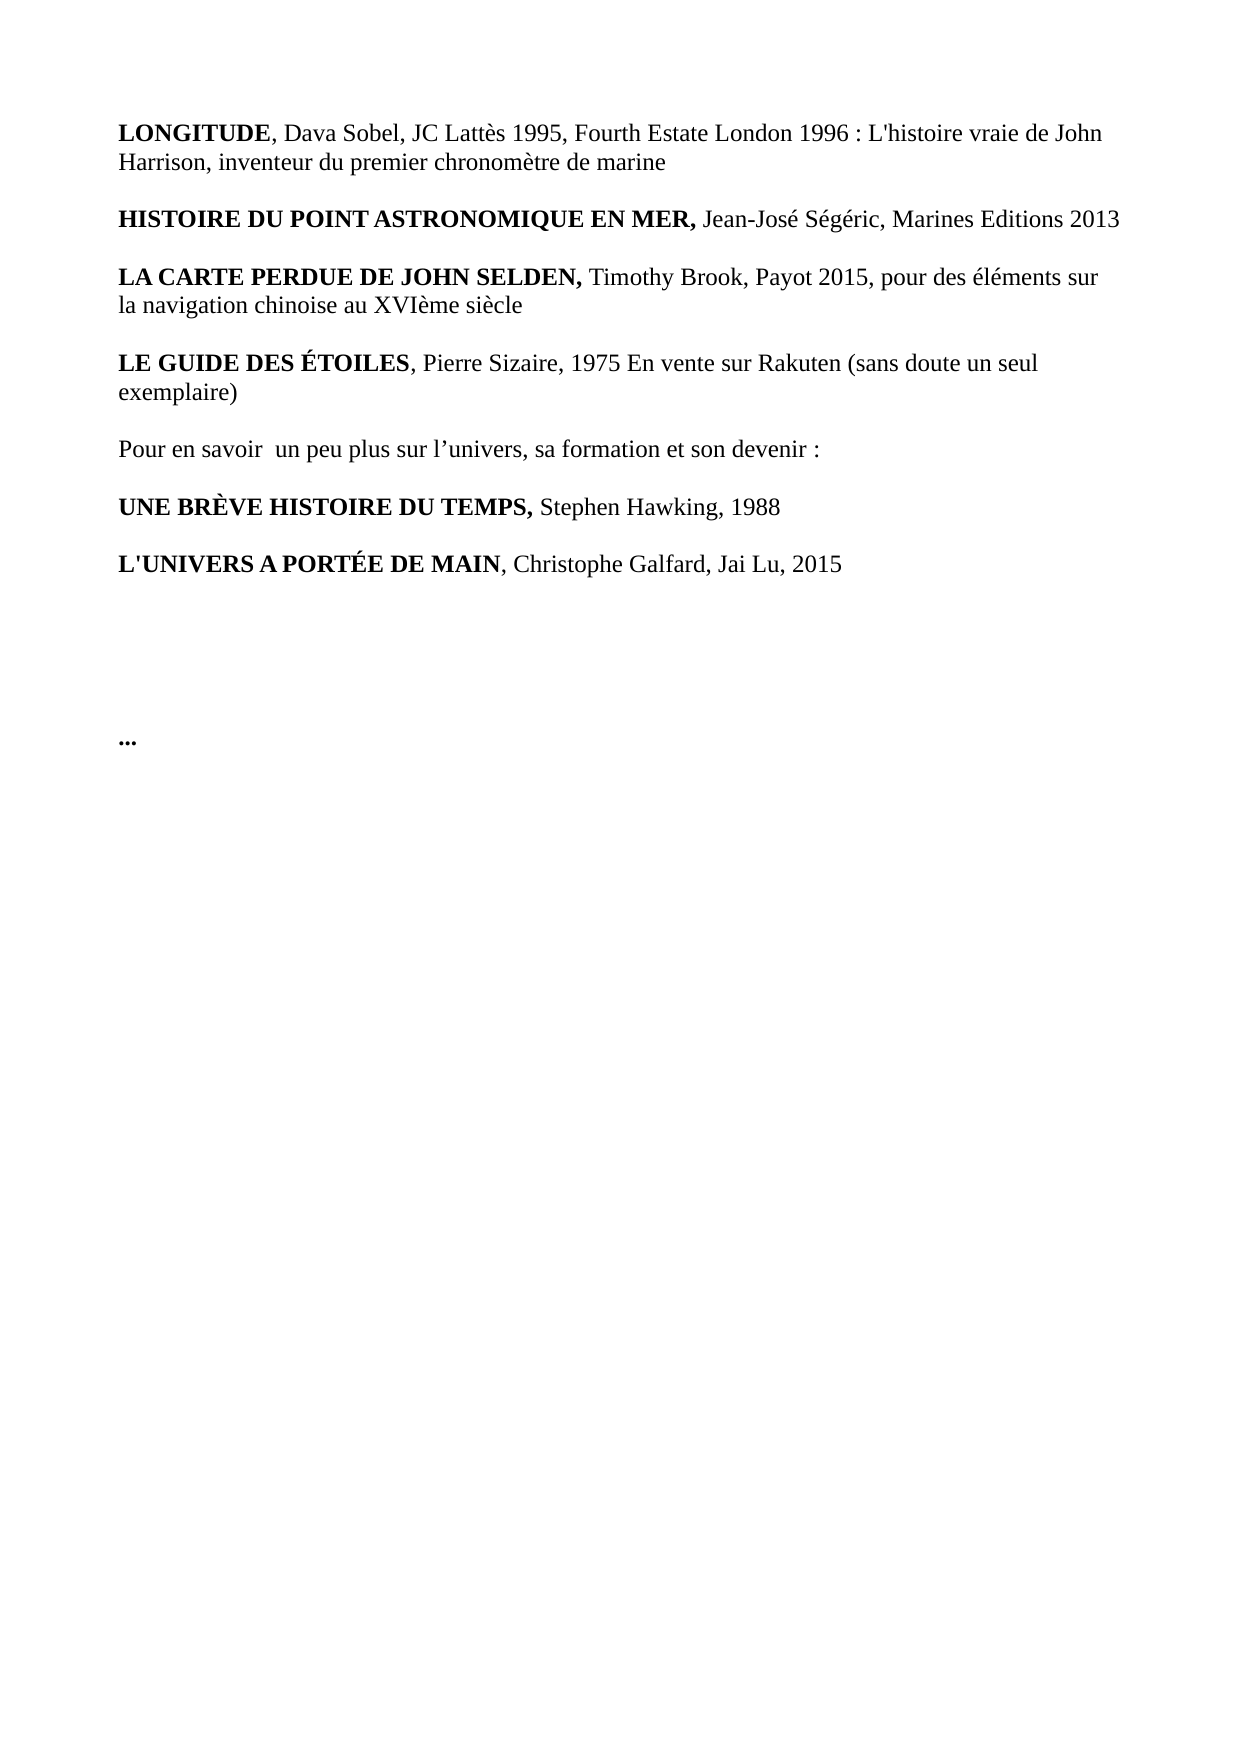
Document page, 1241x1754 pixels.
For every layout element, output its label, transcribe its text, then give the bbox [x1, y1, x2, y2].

text UNE BRÈVE HISTOIRE DU TEMPS, Stephen Hawking, 1988 [118, 492, 1122, 521]
text L'UNIVERS A PORTÉE DE MAIN, Christophe Galfard, Jai Lu, 2015 [118, 549, 1122, 578]
text LA CARTE PERDUE DE JOHN SELDEN, Timothy Brook, Payot 2015, pour des éléments sur la navigation chinoise au XVIème siècle [118, 262, 1122, 319]
text HISTOIRE DU POINT ASTRONOMIQUE EN MER, Jean-José Ségéric, Marines Editions 2013 [118, 204, 1122, 233]
text ... [118, 722, 1122, 751]
text Pour en savoir un peu plus sur l’univers, sa formation et son devenir : [118, 434, 1122, 463]
text LE GUIDE DES ÉTOILES, Pierre Sizaire, 1975 En vente sur Rakuten (sans doute un seul exemplaire) [118, 348, 1122, 406]
text LONGITUDE, Dava Sobel, JC Lattès 1995, Fourth Estate London 1996 : L'histoire vraie de John Harrison, inventeur du premier chronomètre de marine [118, 118, 1122, 176]
